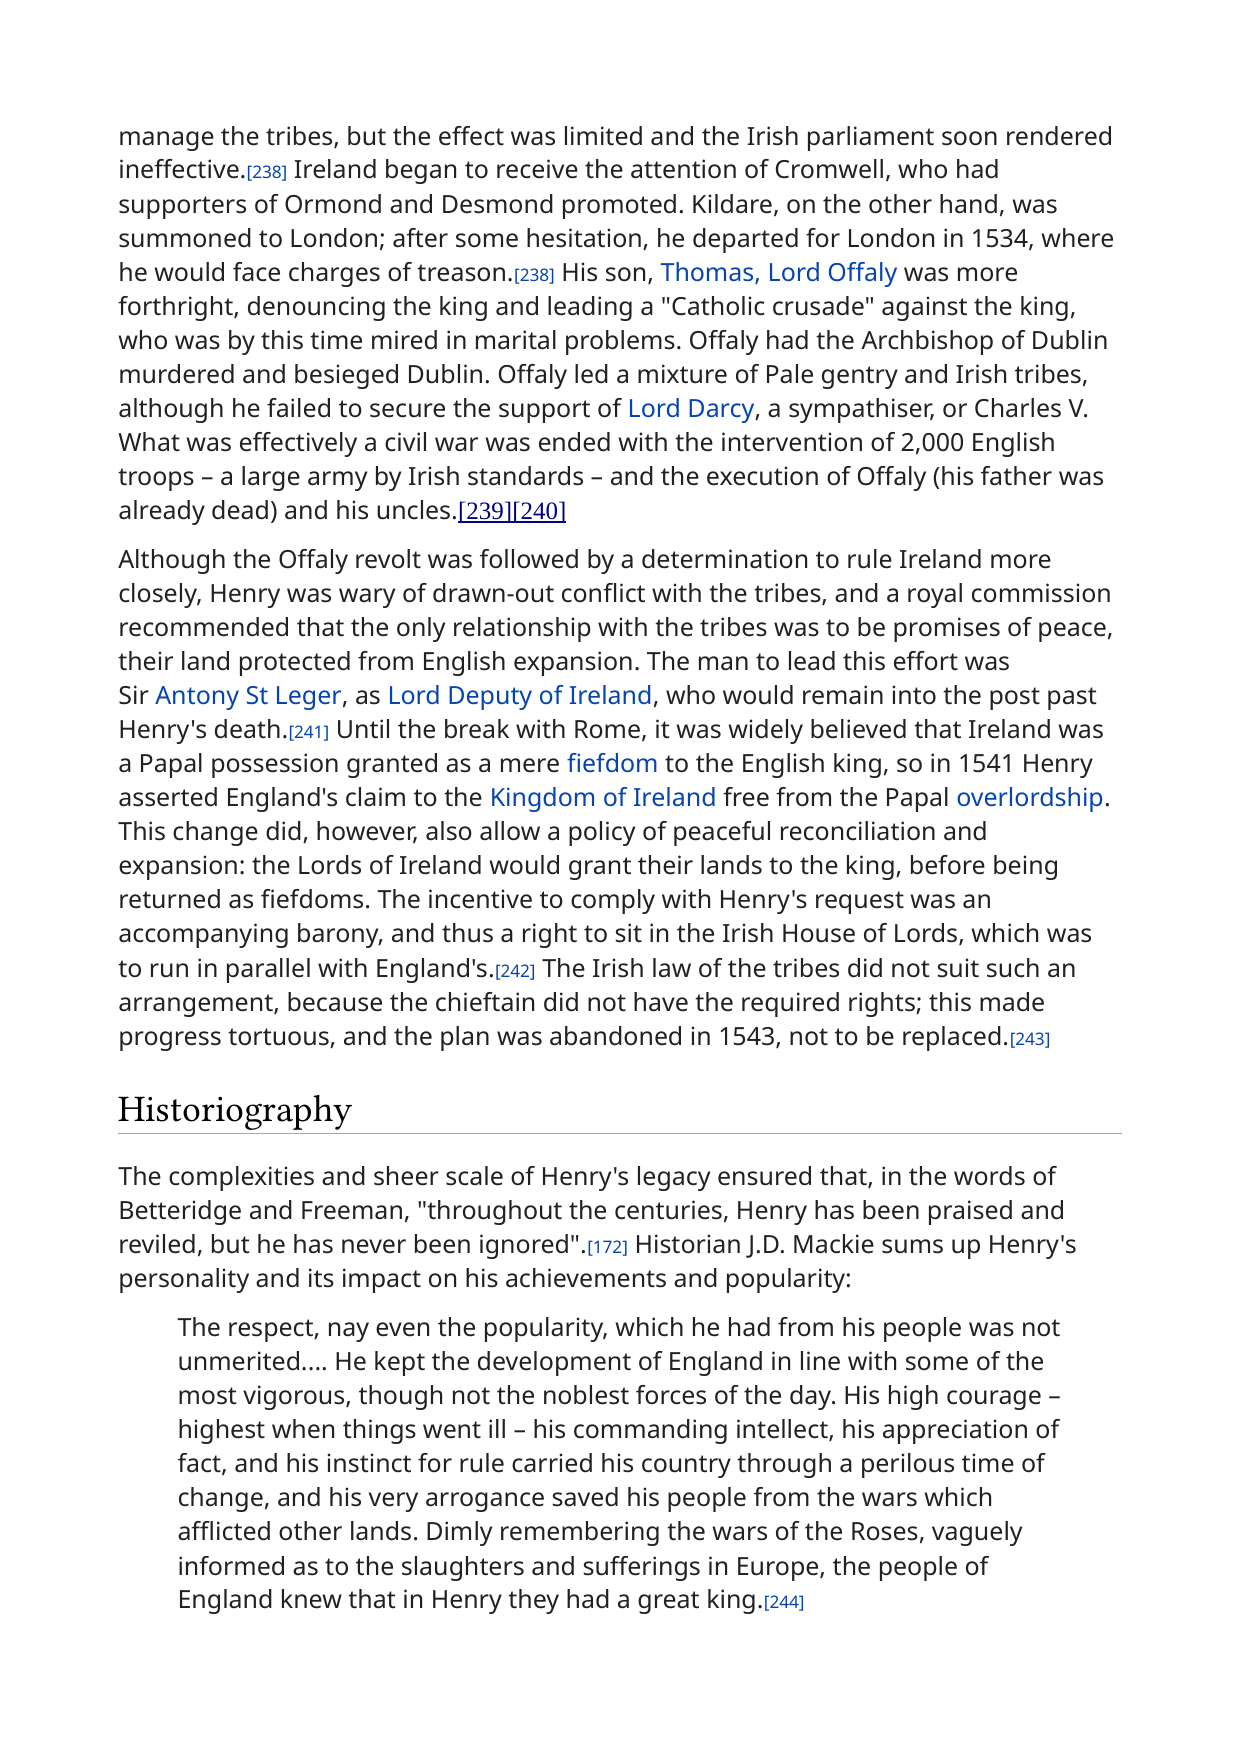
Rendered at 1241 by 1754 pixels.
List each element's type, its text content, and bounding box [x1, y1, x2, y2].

text Although the Offaly revolt was followed by a determination to rule Ireland more closely, Henry was wary of drawn-out conflict with the tribes, and a royal commission recommended that the only relationship with the tribes was to be promises of peace, their land protected from English expansion. The man to lead this effort was Sir Antony St Leger, as Lord Deputy of Ireland, who would remain into the post past Henry's death.[241] Until the break with Rome, it was widely believed that Ireland was a Papal possession granted as a mere fiefdom to the English king, so in 1541 Henry asserted England's claim to the Kingdom of Ireland free from the Papal overlordship. This change did, however, also allow a policy of peaceful reconciliation and expansion: the Lords of Ireland would grant their lands to the king, before being returned as fiefdoms. The incentive to comply with Henry's request was an accompanying barony, and thus a right to sit in the Irish House of Lords, which was to run in parallel with England's.[242] The Irish law of the tribes did not suit such an arrangement, because the chieftain did not have the required rights; this made progress tortuous, and the plan was abandoned in 1543, not to be replaced.[243] [118, 541, 1122, 1052]
subtitle Historiography [118, 1088, 1122, 1133]
text manage the tribes, but the effect was limited and the Irish parliament soon rendered ineffective.[238] Ireland began to receive the attention of Cromwell, who had supporters of Ormond and Desmond promoted. Kildare, on the other hand, was summoned to London; after some hesitation, he departed for London in 1534, where he would face charges of treason.[238] His son, Thomas, Lord Offaly was more forthright, denouncing the king and leading a "Catholic crusade" against the king, who was by this time mired in marital problems. Offaly had the Archbishop of Dublin murdered and besieged Dublin. Offaly led a mixture of Pale gentry and Irish tribes, although he failed to secure the support of Lord Darcy, a sympathiser, or Charles V. What was effectively a civil war was ended with the intervention of 2,000 English troops – a large army by Irish standards – and the execution of Offaly (his father was already dead) and his uncles.[239][240] [118, 118, 1122, 527]
text The respect, nay even the popularity, which he had from his people was not unmerited.... He kept the development of England in line with some of the most vigorous, though not the noblest forces of the day. His high courage – highest when things went ill – his commanding intellect, his appreciation of fact, and his instinct for rule carried his country through a perilous time of change, and his very arrogance saved his people from the wars which afflicted other lands. Dimly remembering the wars of the Roses, vaguely informed as to the slaughters and sufferings in Europe, the people of England knew that in Henry they had a great king.[244] [177, 1310, 1063, 1616]
text The complexities and sheer scale of Henry's legacy ensured that, in the words of Betteridge and Freeman, "throughout the centuries, Henry has been praised and reviled, but he has never been ignored".[172] Historian J.D. Mackie sums up Henry's personality and its impact on his achievements and popularity: [118, 1159, 1122, 1295]
